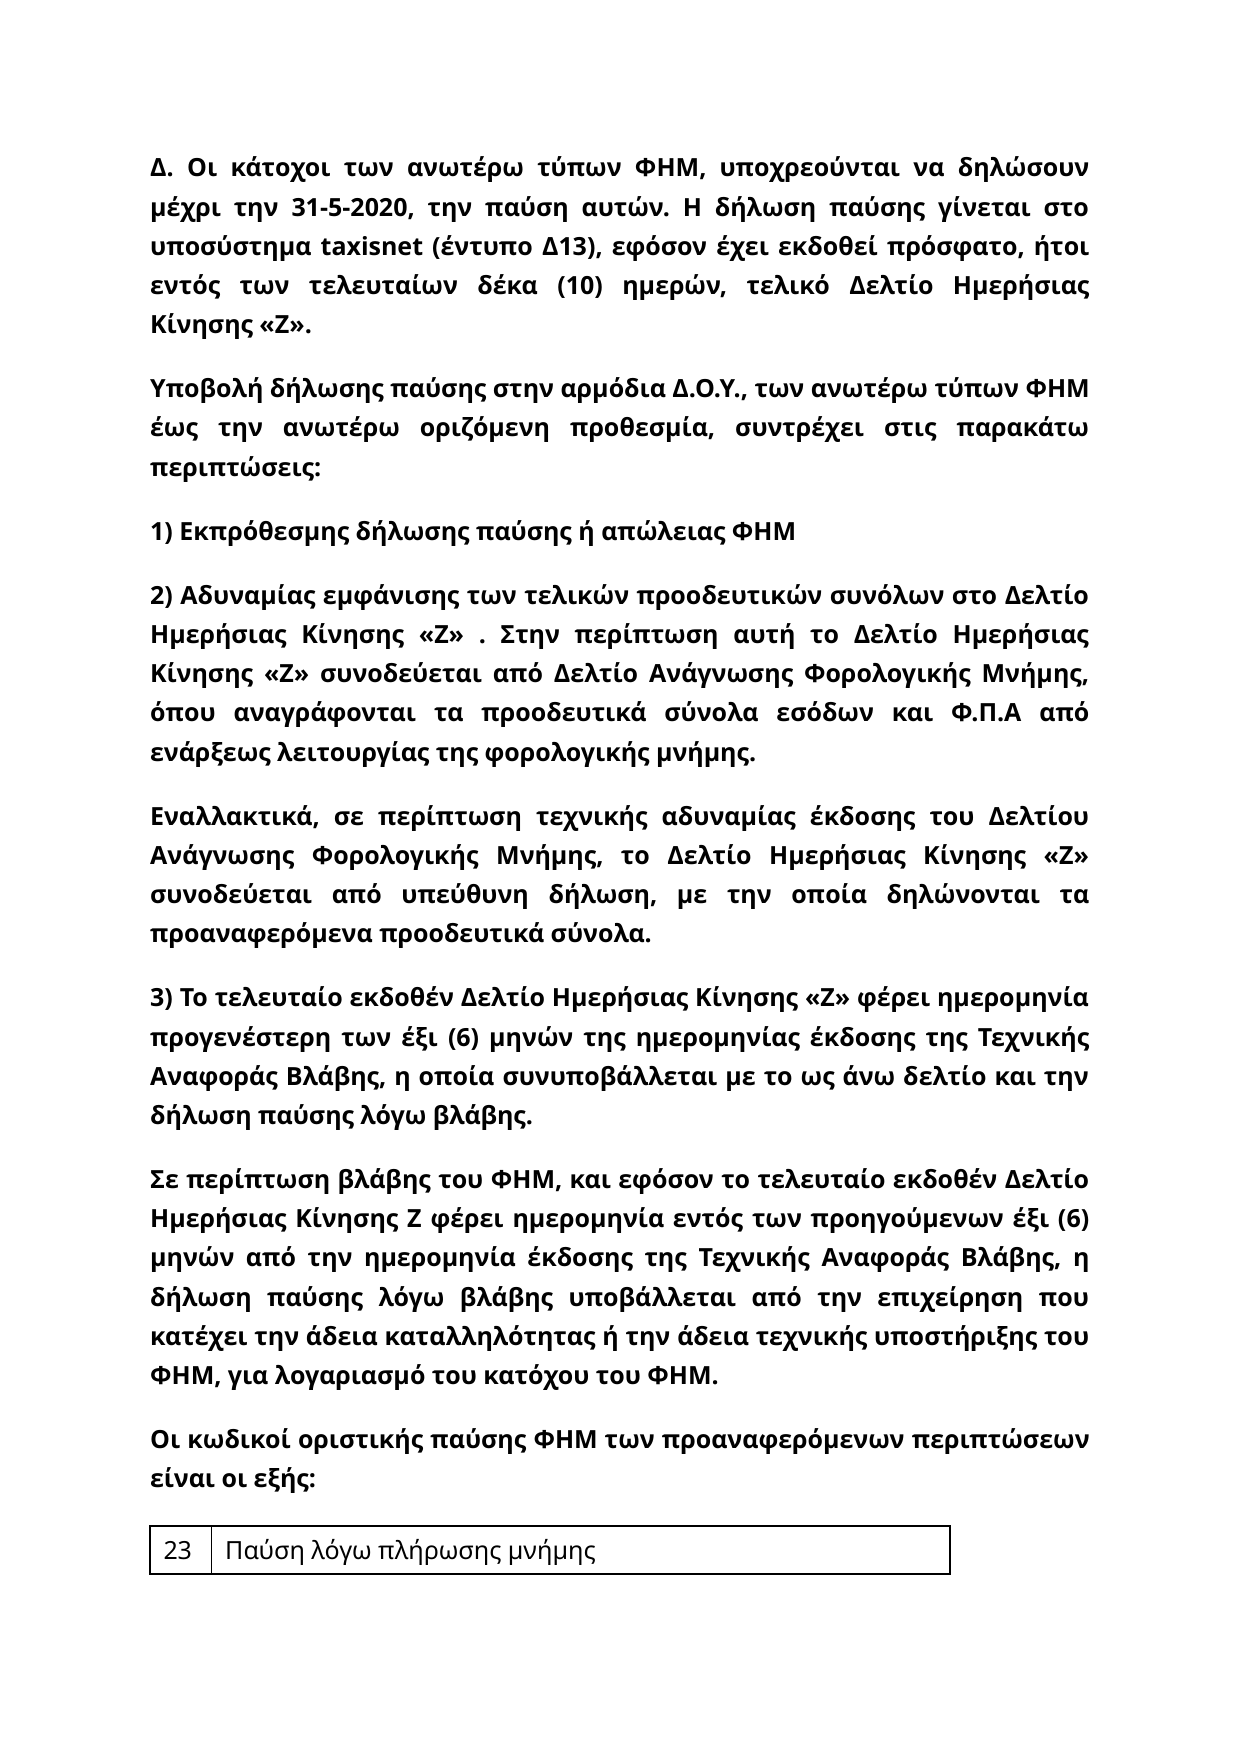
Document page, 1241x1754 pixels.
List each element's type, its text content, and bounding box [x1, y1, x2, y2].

text 3) Το τελευταίο εκδοθέν Δελτίο Ημερήσιας Κίνησης «Ζ» φέρει ημερομηνία προγενέστερη των έξι (6) μηνών της ημερομηνίας έκδοσης της Τεχνικής Αναφοράς Βλάβης, η οποία συνυποβάλλεται με το ως άνω δελτίο και την δήλωση παύσης λόγω βλάβης. [150, 980, 1090, 1132]
text 2) Αδυναμίας εμφάνισης των τελικών προοδευτικών συνόλων στο Δελτίο Ημερήσιας Κίνησης «Ζ» . Στην περίπτωση αυτή το Δελτίο Ημερήσιας Κίνησης «Ζ» συνοδεύεται από Δελτίο Ανάγνωσης Φορολογικής Μνήμης, όπου αναγράφονται τα προοδευτικά σύνολα εσόδων και Φ.Π.Α από ενάρξεως λειτουργίας της φορολογικής μνήμης. [150, 577, 1090, 768]
text Δ. Οι κάτοχοι των ανωτέρω τύπων ΦΗΜ, υποχρεούνται να δηλώσουν μέχρι την 31-5-2020, την παύση αυτών. Η δήλωση παύσης γίνεται στο υποσύστημα taxisnet (έντυπο Δ13), εφόσον έχει εκδοθεί πρόσφατο, ήτοι εντός των τελευταίων δέκα (10) ημερών, τελικό Δελτίο Ημερήσιας Κίνησης «Ζ». [150, 150, 1090, 341]
text Υποβολή δήλωσης παύσης στην αρμόδια Δ.Ο.Υ., των ανωτέρω τύπων ΦΗΜ έως την ανωτέρω οριζόμενη προθεσμία, συντρέχει στις παρακάτω περιπτώσεις: [150, 371, 1090, 483]
table_header Παύση λόγω πλήρωσης μνήμης [212, 1527, 949, 1573]
text Εναλλακτικά, σε περίπτωση τεχνικής αδυναμίας έκδοσης του Δελτίου Ανάγνωσης Φορολογικής Μνήμης, το Δελτίο Ημερήσιας Κίνησης «Ζ» συνοδεύεται από υπεύθυνη δήλωση, με την οποία δηλώνονται τα προαναφερόμενα προοδευτικά σύνολα. [150, 798, 1090, 950]
text Σε περίπτωση βλάβης του ΦΗΜ, και εφόσον το τελευταίο εκδοθέν Δελτίο Ημερήσιας Κίνησης Ζ φέρει ημερομηνία εντός των προηγούμενων έξι (6) μηνών από την ημερομηνία έκδοσης της Τεχνικής Αναφοράς Βλάβης, η δήλωση παύσης λόγω βλάβης υποβάλλεται από την επιχείρηση που κατέχει την άδεια καταλληλότητας ή την άδεια τεχνικής υποστήριξης του ΦΗΜ, για λογαριασμό του κατόχου του ΦΗΜ. [150, 1162, 1090, 1392]
text 1) Εκπρόθεσμης δήλωσης παύσης ή απώλειας ΦΗΜ [150, 513, 1090, 547]
table_header 23 [151, 1527, 211, 1573]
text Οι κωδικοί οριστικής παύσης ΦΗΜ των προαναφερόμενων περιπτώσεων είναι οι εξής: [150, 1422, 1090, 1495]
